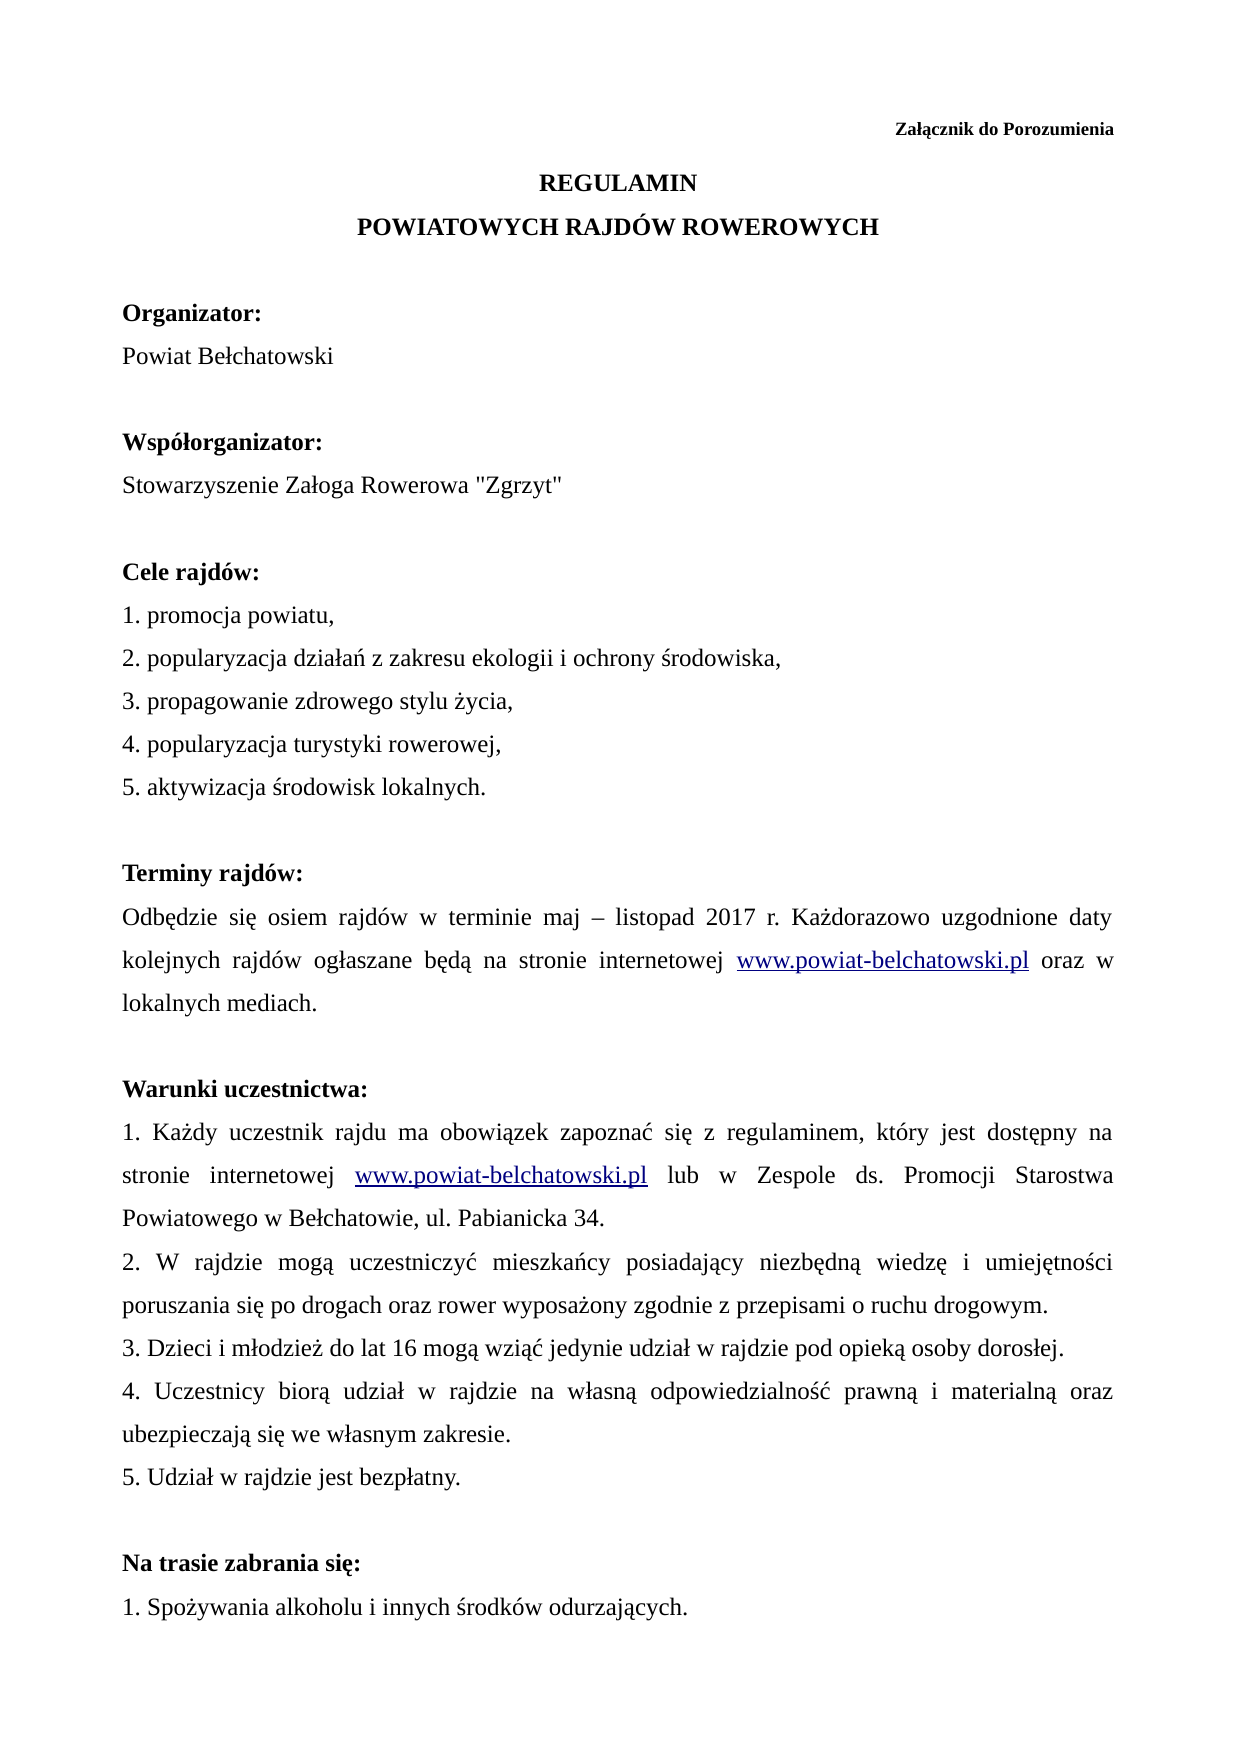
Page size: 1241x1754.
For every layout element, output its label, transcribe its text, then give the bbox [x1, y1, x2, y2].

text 1. Spożywania alkoholu i innych środków odurzających. [122, 1592, 1114, 1620]
text 1. promocja powiatu, [122, 600, 1114, 628]
text Na trasie zabrania się: [122, 1548, 1114, 1577]
text Organizator: [122, 298, 1114, 327]
text REGULAMIN [122, 168, 1114, 197]
text 2. W rajdzie mogą uczestniczyć mieszkańcy posiadający niezbędną wiedzę i umiejętności poruszania się po drogach oraz rower wyposażony zgodnie z przepisami o ruchu drogowym. [122, 1247, 1114, 1318]
text 3. propagowanie zdrowego stylu życia, [122, 686, 1114, 715]
text 3. Dzieci i młodzież do lat 16 mogą wziąć jedynie udział w rajdzie pod opieką osoby dorosłej. [122, 1333, 1114, 1362]
text Terminy rajdów: [122, 858, 1114, 887]
text 5. aktywizacja środowisk lokalnych. [122, 772, 1114, 801]
text 4. Uczestnicy biorą udział w rajdzie na własną odpowiedzialność prawną i materialną oraz ubezpieczają się we własnym zakresie. [122, 1376, 1114, 1448]
text 1. Każdy uczestnik rajdu ma obowiązek zapoznać się z regulaminem, który jest dostępny na stronie internetowej www.powiat-belchatowski.pl lub w Zespole ds. Promocji Starostwa Powiatowego w Bełchatowie, ul. Pabianicka 34. [122, 1117, 1114, 1232]
text Powiat Bełchatowski [122, 341, 1114, 370]
text Załącznik do Porozumienia [122, 118, 1114, 140]
text Współorganizator: [122, 427, 1114, 456]
text Odbędzie się osiem rajdów w terminie maj – listopad 2017 r. Każdorazowo uzgodnione daty kolejnych rajdów ogłaszane będą na stronie internetowej www.powiat-belchatowski.pl oraz w lokalnych mediach. [122, 902, 1114, 1017]
text 5. Udział w rajdzie jest bezpłatny. [122, 1462, 1114, 1491]
text POWIATOWYCH RAJDÓW ROWEROWYCH [122, 212, 1114, 240]
text Warunki uczestnictwa: [122, 1074, 1114, 1103]
text Cele rajdów: [122, 557, 1114, 585]
text 2. popularyzacja działań z zakresu ekologii i ochrony środowiska, [122, 643, 1114, 672]
text Stowarzyszenie Załoga Rowerowa "Zgrzyt" [122, 470, 1114, 499]
text 4. popularyzacja turystyki rowerowej, [122, 729, 1114, 758]
